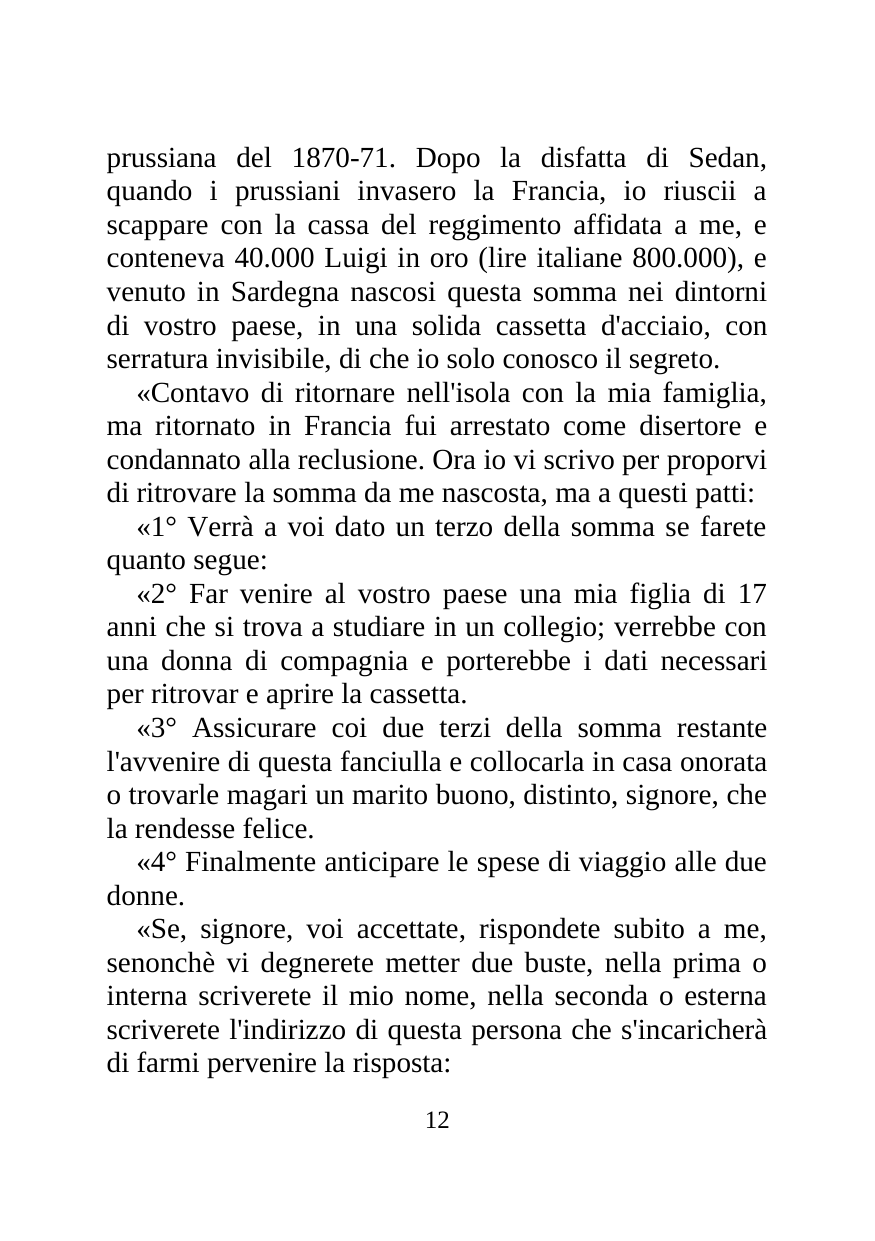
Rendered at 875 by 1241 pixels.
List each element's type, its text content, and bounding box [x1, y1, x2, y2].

text «4° Finalmente anticipare le spese di viaggio alle due donne. [106, 844, 768, 911]
text «2° Far venire al vostro paese una mia figlia di 17 anni che si trova a studiare in un collegio; verrebbe con una donna di compagnia e porterebbe i dati necessari per ritrovar e aprire la cassetta. [106, 576, 768, 710]
text prussiana del 1870-71. Dopo la disfatta di Sedan, quando i prussiani invasero la Francia, io riuscii a scappare con la cassa del reggimento affidata a me, e conteneva 40.000 Luigi in oro (lire italiane 800.000), e venuto in Sardegna nascosi questa somma nei dintorni di vostro paese, in una solida cassetta d'acciaio, con serratura invisibile, di che io solo conosco il segreto. [106, 140, 768, 375]
text «Se, signore, voi accettate, rispondete subito a me, senonchè vi degnerete metter due buste, nella prima o interna scriverete il mio nome, nella seconda o esterna scriverete l'indirizzo di questa persona che s'incaricherà di farmi pervenire la risposta: [106, 911, 768, 1079]
text «Contavo di ritornare nell'isola con la mia famiglia, ma ritornato in Francia fui arrestato come disertore e condannato alla reclusione. Ora io vi scrivo per proporvi di ritrovare la somma da me nascosta, ma a questi patti: [106, 375, 768, 509]
text «1° Verrà a voi dato un terzo della somma se farete quanto segue: [106, 509, 768, 576]
text «3° Assicurare coi due terzi della somma restante l'avvenire di questa fanciulla e collocarla in casa onorata o trovarle magari un marito buono, distinto, signore, che la rendesse felice. [106, 710, 768, 844]
